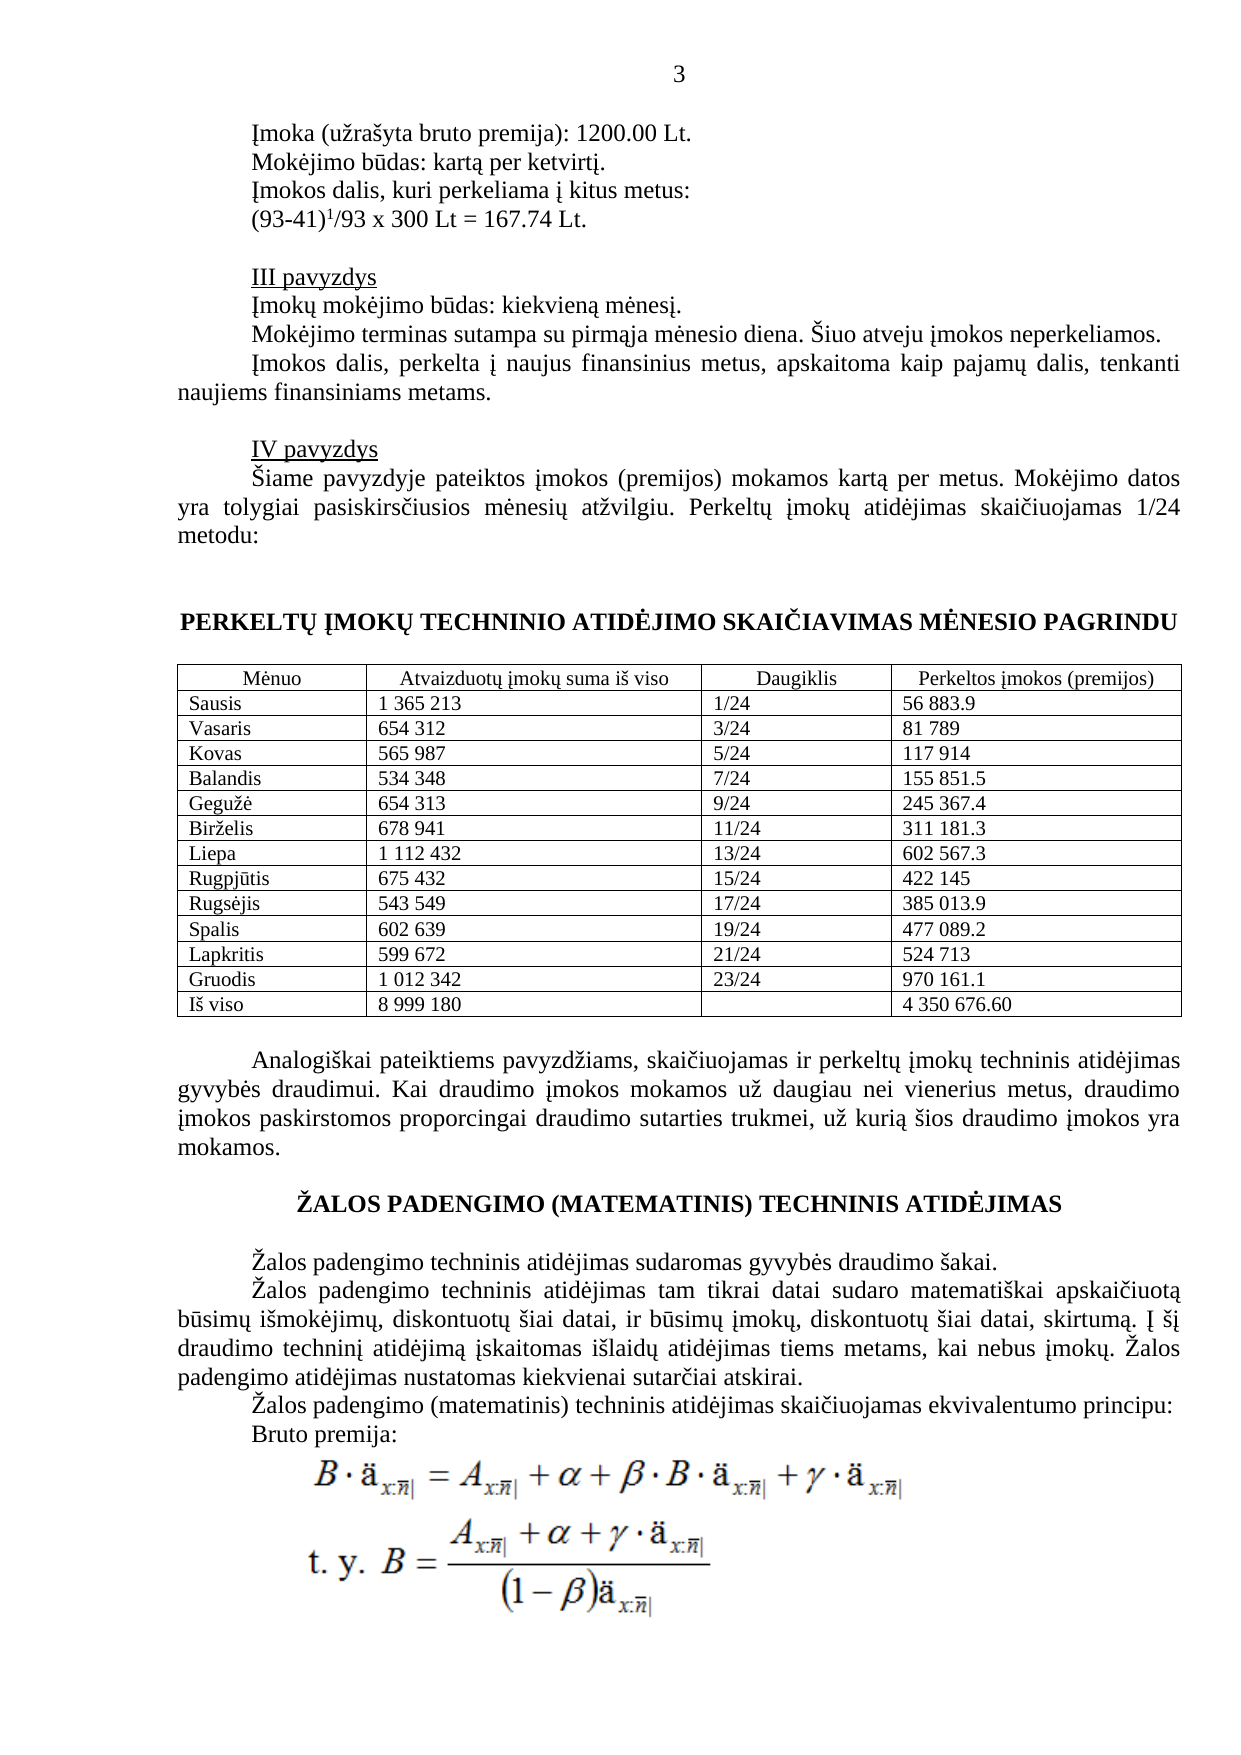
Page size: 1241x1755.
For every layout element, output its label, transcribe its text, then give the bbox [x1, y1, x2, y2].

table_cell 1 112 432 [367, 841, 701, 865]
table_cell 970 161.1 [892, 967, 1181, 991]
table_cell 21/24 [702, 942, 891, 966]
table_header Perkeltos įmokos (premijos) [892, 665, 1181, 689]
table_cell Vasaris [178, 716, 366, 740]
table_cell 5/24 [702, 741, 891, 765]
text Įmokos dalis, perkelta į naujus finansinius metus, apskaitoma kaip pajamų dalis, tenkanti naujiems finansiniams metams. [177, 348, 1181, 406]
text Šiame pavyzdyje pateiktos įmokos (premijos) mokamos kartą per metus. Mokėjimo datos yra tolygiai pasiskirsčiusios mėnesių atžvilgiu. Perkeltų įmokų atidėjimas skaičiuojamas 1/24 metodu: [177, 463, 1181, 549]
text Mokėjimo terminas sutampa su pirmąja mėnesio diena. Šiuo atveju įmokos neperkeliamos. [177, 319, 1181, 348]
table_cell Rugsėjis [178, 891, 366, 915]
table_cell 1 365 213 [367, 691, 701, 714]
text III pavyzdys [177, 262, 1181, 291]
text Mokėjimo būdas: kartą per ketvirtį. [177, 147, 1181, 176]
table_cell 13/24 [702, 841, 891, 865]
table_cell 524 713 [892, 942, 1181, 966]
table_cell 675 432 [367, 866, 701, 890]
table_cell 15/24 [702, 866, 891, 890]
text IV pavyzdys [177, 434, 1181, 463]
table_cell Balandis [178, 766, 366, 790]
table_cell 155 851.5 [892, 766, 1181, 790]
table_cell Gegužė [178, 791, 366, 815]
table_cell 9/24 [702, 791, 891, 815]
text Žalos padengimo techninis atidėjimas tam tikrai datai sudaro matematiškai apskaičiuotą būsimų išmokėjimų, diskontuotų šiai datai, ir būsimų įmokų, diskontuotų šiai datai, skirtumą. Į šį draudimo techninį atidėjimą įskaitomas išlaidų atidėjimas tiems metams, kai nebus įmokų. Žalos padengimo atidėjimas nustatomas kiekvienai sutarčiai atskirai. [177, 1276, 1181, 1391]
text ŽALOS PADENGIMO (MATEMATINIS) TECHNINIS ATIDĖJIMAS [177, 1189, 1181, 1218]
table_cell [702, 992, 891, 1016]
table_header Mėnuo [178, 665, 366, 689]
table_cell 7/24 [702, 766, 891, 790]
table_cell 543 549 [367, 891, 701, 915]
text Įmoka (užrašyta bruto premija): 1200.00 Lt. [177, 118, 1181, 147]
text Žalos padengimo (matematinis) techninis atidėjimas skaičiuojamas ekvivalentumo principu: [177, 1391, 1181, 1419]
table_cell 23/24 [702, 967, 891, 991]
table_cell 385 013.9 [892, 891, 1181, 915]
table_cell 56 883.9 [892, 691, 1181, 714]
text Įmokos dalis, kuri perkeliama į kitus metus: [177, 176, 1181, 204]
table_cell Sausis [178, 691, 366, 714]
table_header Daugiklis [702, 665, 891, 689]
table_cell 117 914 [892, 741, 1181, 765]
text Analogiškai pateiktiems pavyzdžiams, skaičiuojamas ir perkeltų įmokų techninis atidėjimas gyvybės draudimui. Kai draudimo įmokos mokamos už daugiau nei vienerius metus, draudimo įmokos paskirstomos proporcingai draudimo sutarties trukmei, už kurią šios draudimo įmokos yra mokamos. [177, 1046, 1181, 1161]
text PERKELTŲ ĮMOKŲ TECHNINIO ATIDĖJIMO SKAIČIAVIMAS MĖNESIO PAGRINDU [177, 607, 1181, 636]
table_header Atvaizduotų įmokų suma iš viso [367, 665, 701, 689]
table_cell Spalis [178, 916, 366, 941]
table_cell 599 672 [367, 942, 701, 966]
table_cell 1 012 342 [367, 967, 701, 991]
table_cell 678 941 [367, 816, 701, 840]
text Žalos padengimo techninis atidėjimas sudaromas gyvybės draudimo šakai. [177, 1247, 1181, 1276]
table_cell 534 348 [367, 766, 701, 790]
table_cell Rugpjūtis [178, 866, 366, 890]
table_cell 8 999 180 [367, 992, 701, 1016]
table_cell 4 350 676.60 [892, 992, 1181, 1016]
table_cell Gruodis [178, 967, 366, 991]
table_cell 602 639 [367, 916, 701, 941]
table_cell 3/24 [702, 716, 891, 740]
text Įmokų mokėjimo būdas: kiekvieną mėnesį. [177, 291, 1181, 319]
table_cell 311 181.3 [892, 816, 1181, 840]
table_cell 422 145 [892, 866, 1181, 890]
table_cell 11/24 [702, 816, 891, 840]
table_cell Kovas [178, 741, 366, 765]
table_cell 565 987 [367, 741, 701, 765]
table_cell 17/24 [702, 891, 891, 915]
table_cell 245 367.4 [892, 791, 1181, 815]
table_cell Birželis [178, 816, 366, 840]
table_cell 19/24 [702, 916, 891, 941]
table_cell 654 313 [367, 791, 701, 815]
table_cell 602 567.3 [892, 841, 1181, 865]
table_cell Lapkritis [178, 942, 366, 966]
table_cell 477 089.2 [892, 916, 1181, 941]
text (93-41)1/93 x 300 Lt = 167.74 Lt. [177, 204, 1181, 233]
table_cell 81 789 [892, 716, 1181, 740]
table_cell 654 312 [367, 716, 701, 740]
table_cell Liepa [178, 841, 366, 865]
table_cell 1/24 [702, 691, 891, 714]
table_cell Iš viso [178, 992, 366, 1016]
text Bruto premija: [177, 1419, 1181, 1448]
